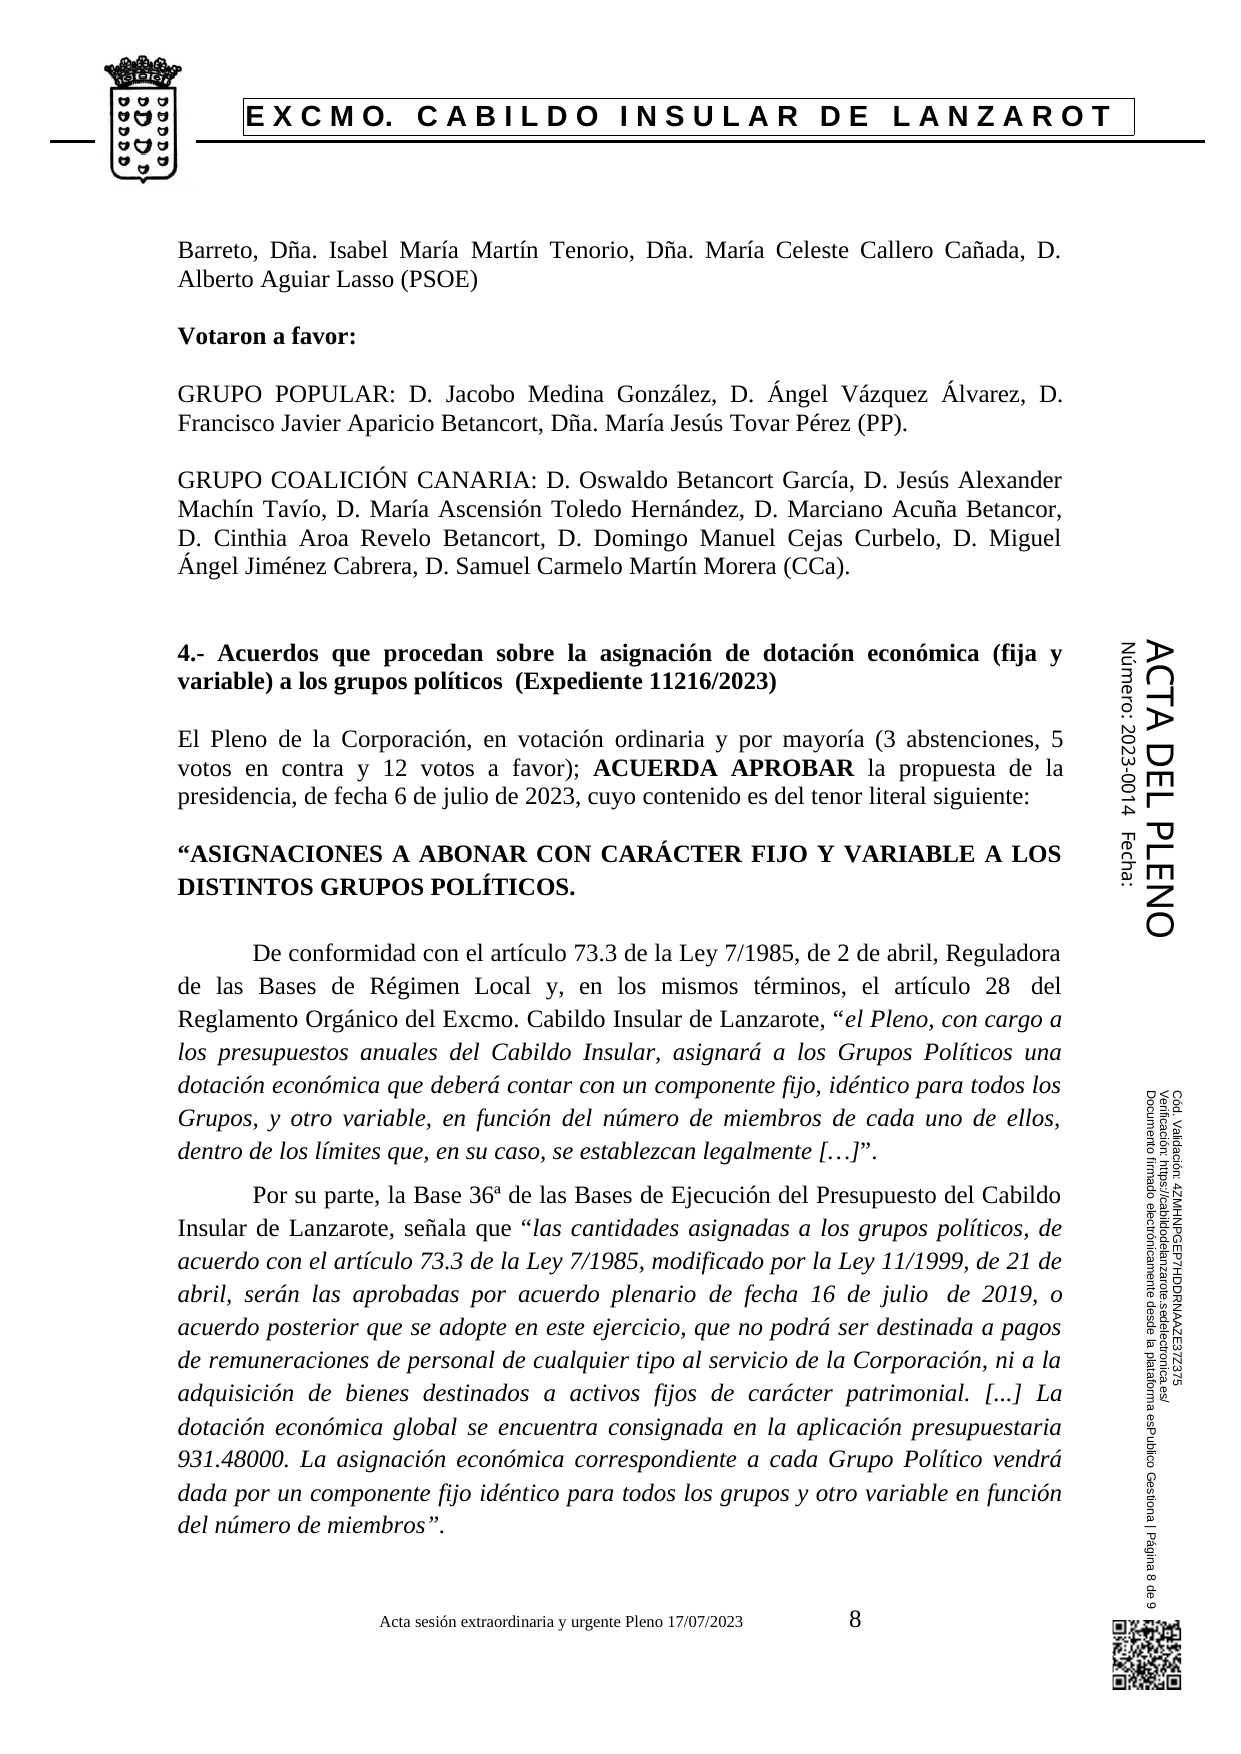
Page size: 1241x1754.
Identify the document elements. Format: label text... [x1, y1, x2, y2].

text ACTA DEL PLENO [1140, 639, 1183, 984]
subtitle 4.- Acuerdos que procedan sobre la asignación de dotación económica (fija y variable) a los grupos políticos (Expediente 11216/2023) [177, 638, 1063, 695]
text Por su parte, la Base 36ª de las Bases de Ejecución del Presupuesto del Cabildo Insular de Lanzarote, señala que “las cantidades asignadas a los grupos políticos, de acuerdo con el artículo 73.3 de la Ley 7/1985, modificado por la Ley 11/1999, de 21 de abril, serán las aprobadas por acuerdo plenario de fecha 16 de julio de 2019, o acuerdo posterior que se adopte en este ejercicio, que no podrá ser destinada a pagos de remuneraciones de personal de cualquier tipo al servicio de la Corporación, ni a la adquisición de bienes destinados a activos fijos de carácter patrimonial. [...] La dotación económica global se encuentra consignada en la aplicación presupuestaria 931.48000. La asignación económica correspondiente a cada Grupo Político vendrá dada por un componente fijo idéntico para todos los grupos y otro variable en función del número de miembros”. [177, 1180, 1063, 1539]
subtitle Votaron a favor: [177, 321, 1192, 350]
text Acta sesión extraordinaria y urgente Pleno 17/07/2023 8 [379, 1604, 1192, 1633]
picture [95, 39, 196, 193]
picture [1112, 1620, 1182, 1690]
text Cód. Validación: 4ZMHNPGEP7HDDRNAAZE37Z375 [1171, 1090, 1184, 1611]
text Documento firmado electrónicamente desde la plataforma esPublico Gestiona | Página 8 de 9 [1145, 1090, 1158, 1611]
text GRUPO POPULAR: D. Jacobo Medina González, D. Ángel Vázquez Álvarez, D. Francisco Javier Aparicio Betancort, Dña. María Jesús Tovar Pérez (PP). [177, 379, 1063, 436]
text Barreto, Dña. Isabel María Martín Tenorio, Dña. María Celeste Callero Cañada, D. Alberto Aguiar Lasso (PSOE) [177, 235, 1062, 293]
text De conformidad con el artículo 73.3 de la Ley 7/1985, de 2 de abril, Reguladora de las Bases de Régimen Local y, en los mismos términos, el artículo 28 del Reglamento Orgánico del Excmo. Cabildo Insular de Lanzarote, “el Pleno, con cargo a los presupuestos anuales del Cabildo Insular, asignará a los Grupos Políticos una dotación económica que deberá contar con un componente fijo, idéntico para todos los Grupos, y otro variable, en función del número de miembros de cada uno de ellos, dentro de los límites que, en su caso, se establezcan legalmente […]”. [177, 938, 1063, 1165]
text Número: 2023-0014 Fecha: 07/08/2023 [1117, 641, 1140, 984]
text Verificación: https://cabildodelanzarote.sedelectronica.es/ [1158, 1090, 1171, 1611]
text GRUPO COALICIÓN CANARIA: D. Oswaldo Betancort García, D. Jesús Alexander Machín Tavío, D. María Ascensión Toledo Hernández, D. Marciano Acuña Betancor, D. Cinthia Aroa Revelo Betancort, D. Domingo Manuel Cejas Curbelo, D. Miguel Ángel Jiménez Cabrera, D. Samuel Carmelo Martín Morera (CCa). [177, 465, 1063, 580]
text El Pleno de la Corporación, en votación ordinaria y por mayoría (3 abstenciones, 5 votos en contra y 12 votos a favor); ACUERDA APROBAR la propuesta de la presidencia, de fecha 6 de julio de 2023, cuyo contenido es del tenor literal siguiente: [177, 724, 1063, 810]
subtitle “ASIGNACIONES A ABONAR CON CARÁCTER FIJO Y VARIABLE A LOS DISTINTOS GRUPOS POLÍTICOS. [177, 839, 1062, 901]
